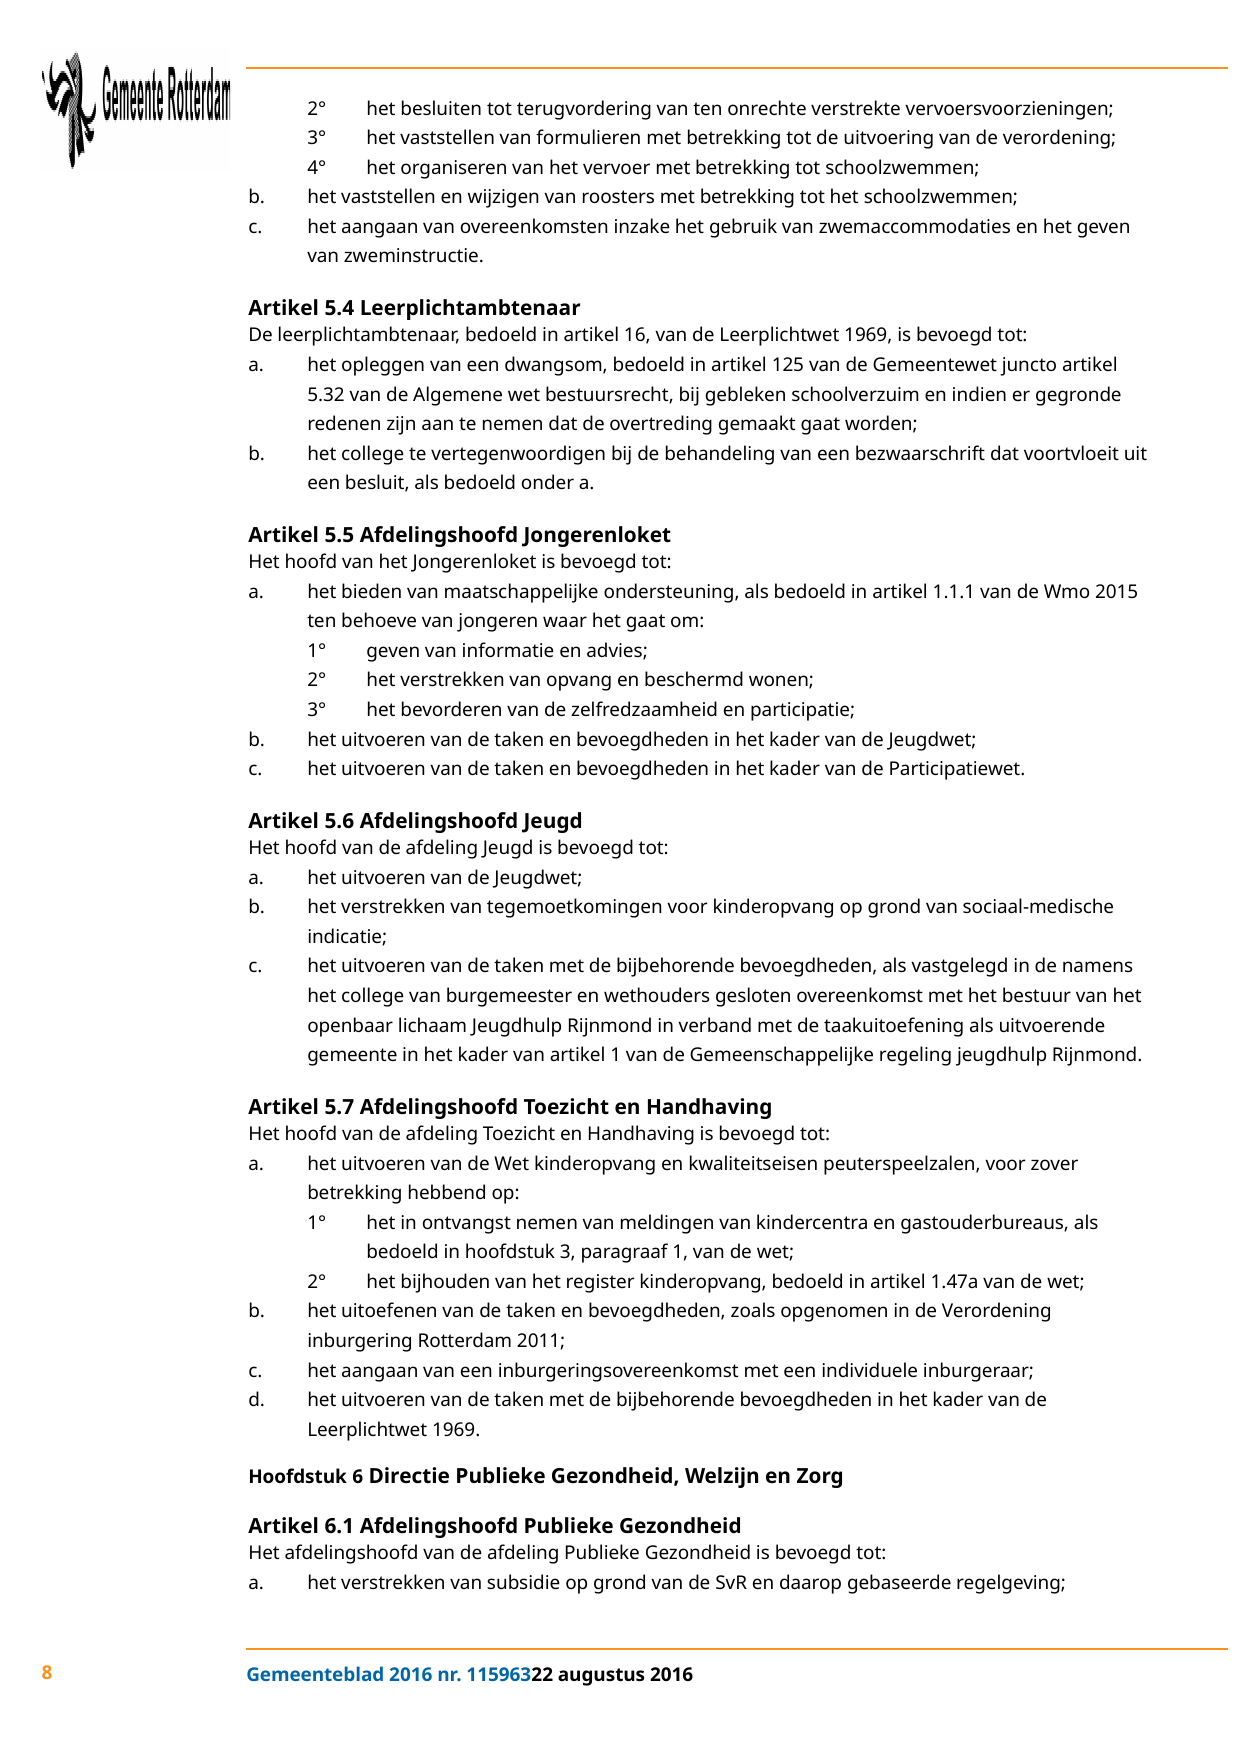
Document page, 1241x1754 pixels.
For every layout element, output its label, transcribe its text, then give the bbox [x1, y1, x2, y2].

text Het afdelingshoofd van de afdeling Publieke Gezondheid is bevoegd tot: [248, 1539, 1152, 1565]
text Artikel 5.6 Afdelingshoofd Jeugd [248, 806, 1152, 834]
list het uitoefenen van de taken en bevoegdheden, zoals opgenomen in de Verordening inburgering Rotterdam 2011; [248, 1298, 1152, 1353]
text Artikel 5.5 Afdelingshoofd Jongerenloket [248, 520, 1152, 548]
list het aangaan van een inburgeringsovereenkomst met een individuele inburgeraar; [248, 1357, 1152, 1383]
list het aangaan van overeenkomsten inzake het gebruik van zwemaccommodaties en het geven van zweminstructie. [248, 213, 1152, 268]
list het uitvoeren van de taken en bevoegdheden in het kader van de Participatiewet. [248, 755, 1152, 781]
picture [41, 47, 231, 172]
list het organiseren van het vervoer met betrekking tot schoolzwemmen; [307, 154, 1152, 180]
list het college te vertegenwoordigen bij de behandeling van een bezwaarschrift dat voortvloeit uit een besluit, als bedoeld onder a. [248, 440, 1152, 495]
text Hoofdstuk 6 Directie Publieke Gezondheid, Welzijn en Zorg [248, 1462, 1152, 1490]
list geven van informatie en advies; [307, 637, 1152, 663]
text Artikel 5.7 Afdelingshoofd Toezicht en Handhaving [248, 1092, 1152, 1120]
list het besluiten tot terugvordering van ten onrechte verstrekte vervoersvoorzieningen; [307, 95, 1152, 121]
list het verstrekken van opvang en beschermd wonen; [307, 667, 1152, 692]
text Het hoofd van het Jongerenloket is bevoegd tot: [248, 548, 1152, 574]
list het uitvoeren van de taken met de bijbehorende bevoegdheden in het kader van de Leerplichtwet 1969. [248, 1386, 1152, 1442]
list het vaststellen van formulieren met betrekking tot de uitvoering van de verordening; [307, 124, 1152, 150]
list het bijhouden van het register kinderopvang, bedoeld in artikel 1.47a van de wet; [307, 1268, 1152, 1294]
text Artikel 5.4 Leerplichtambtenaar [248, 293, 1152, 322]
text Artikel 6.1 Afdelingshoofd Publieke Gezondheid [248, 1511, 1152, 1539]
list het in ontvangst nemen van meldingen van kindercentra en gastouderbureaus, als bedoeld in hoofdstuk 3, paragraaf 1, van de wet; [307, 1209, 1152, 1264]
list het uitvoeren van de taken met de bijbehorende bevoegdheden, als vastgelegd in de namens het college van burgemeester en wethouders gesloten overeenkomst met het bestuur van het openbaar lichaam Jeugdhulp Rijnmond in verband met de taakuitoefening als uitvoerende gemeente in het kader van artikel 1 van de Gemeenschappelijke regeling jeugdhulp Rijnmond. [248, 953, 1152, 1067]
list het uitvoeren van de Jeugdwet; [248, 864, 1152, 889]
text Het hoofd van de afdeling Jeugd is bevoegd tot: [248, 834, 1152, 860]
list het uitvoeren van de taken en bevoegdheden in het kader van de Jeugdwet; [248, 726, 1152, 752]
list het opleggen van een dwangsom, bedoeld in artikel 125 van de Gemeentewet juncto artikel 5.32 van de Algemene wet bestuursrecht, bij gebleken schoolverzuim en indien er gegronde redenen zijn aan te nemen dat de overtreding gemaakt gaat worden; [248, 351, 1152, 436]
list het uitvoeren van de Wet kinderopvang en kwaliteitseisen peuterspeelzalen, voor zover betrekking hebbend op: [248, 1150, 1152, 1205]
list het vaststellen en wijzigen van roosters met betrekking tot het schoolzwemmen; [248, 183, 1152, 209]
list het verstrekken van subsidie op grond van de SvR en daarop gebaseerde regelgeving; [248, 1569, 1152, 1595]
list het bevorderen van de zelfredzaamheid en participatie; [307, 696, 1152, 722]
list het verstrekken van tegemoetkomingen voor kinderopvang op grond van sociaal-medische indicatie; [248, 893, 1152, 949]
text Het hoofd van de afdeling Toezicht en Handhaving is bevoegd tot: [248, 1120, 1152, 1146]
text De leerplichtambtenaar, bedoeld in artikel 16, van de Leerplichtwet 1969, is bevoegd tot: [248, 322, 1152, 347]
list het bieden van maatschappelijke ondersteuning, als bedoeld in artikel 1.1.1 van de Wmo 2015 ten behoeve van jongeren waar het gaat om: [248, 578, 1152, 633]
